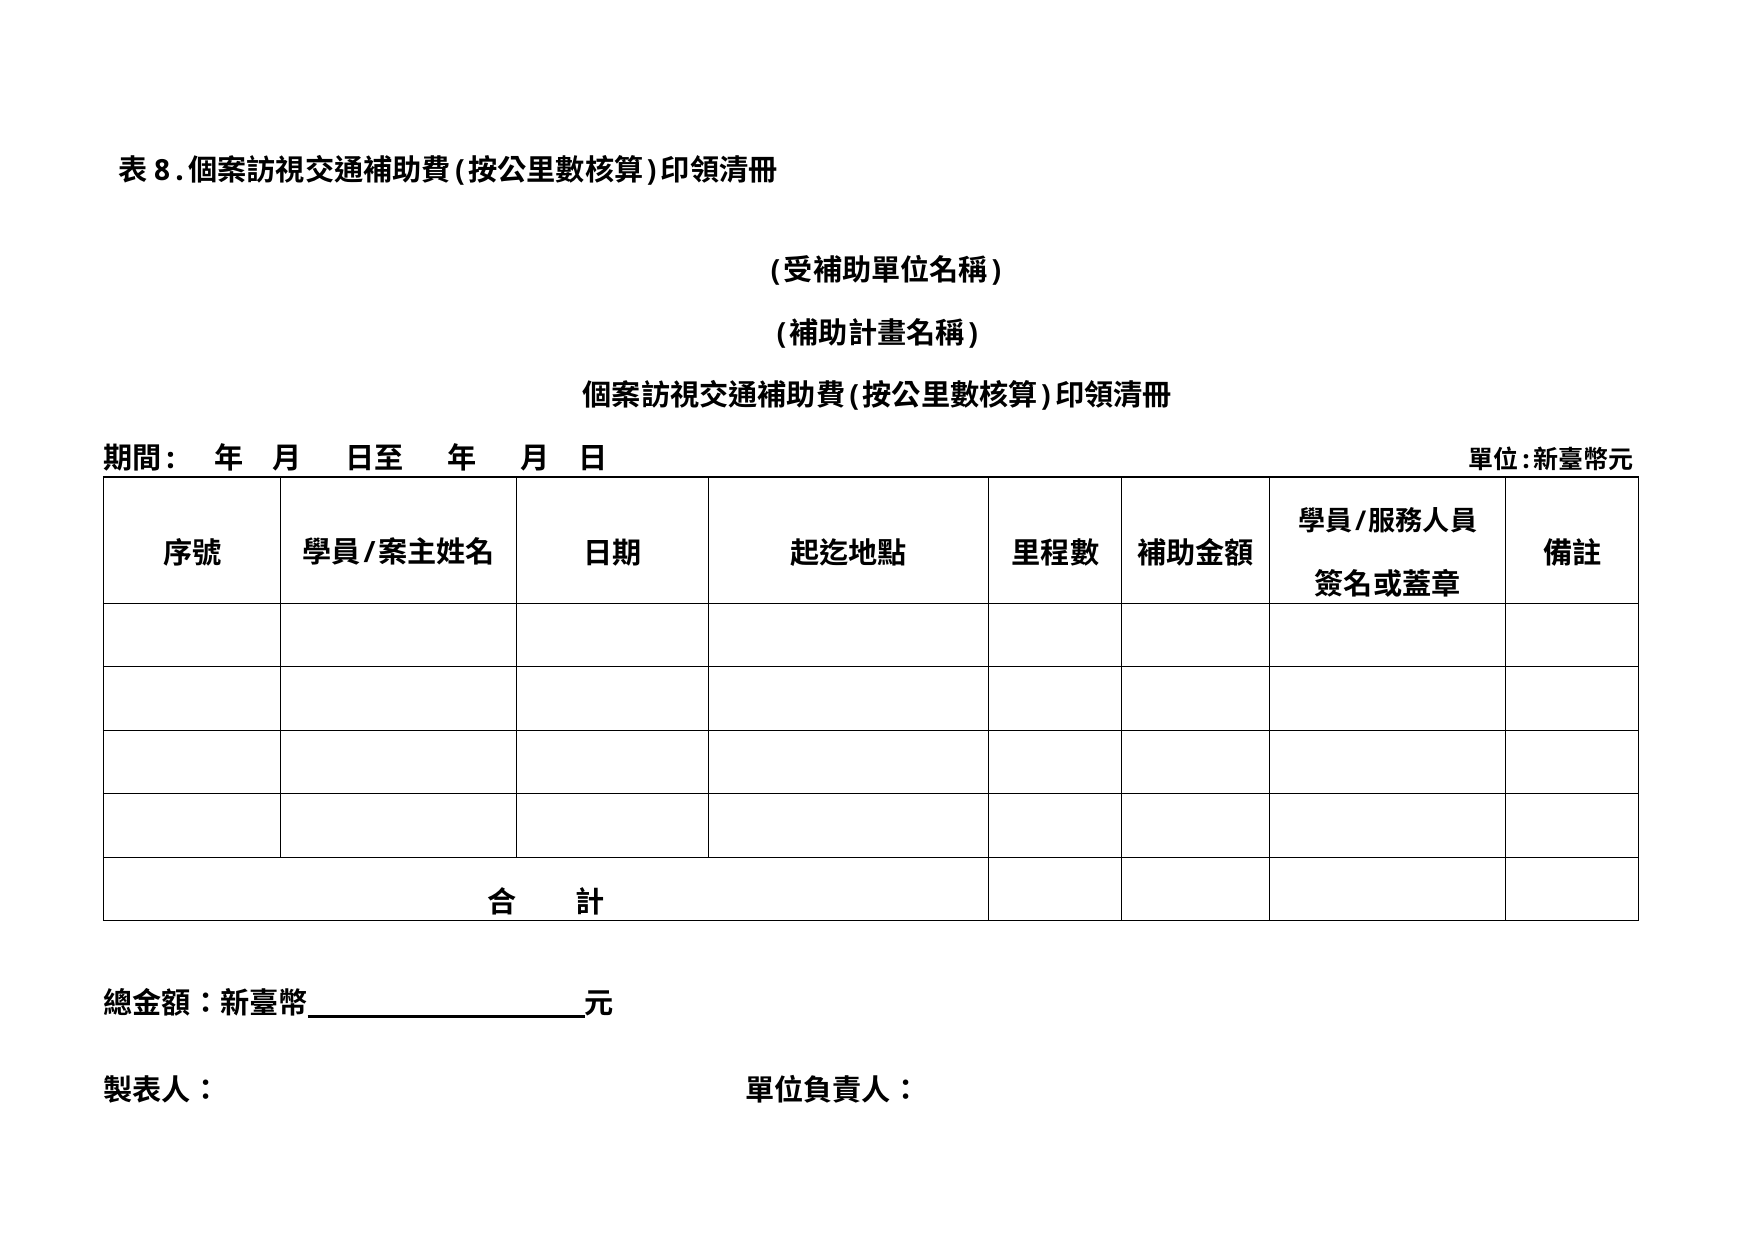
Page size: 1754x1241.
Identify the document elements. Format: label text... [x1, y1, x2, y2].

table_cell [1122, 667, 1269, 729]
table_cell [989, 858, 1121, 920]
table_cell [1270, 667, 1505, 729]
table_cell [1122, 731, 1269, 793]
table_header 學員/服務人員 簽名或蓋章 [1270, 478, 1505, 602]
table_cell [1270, 858, 1505, 920]
table_cell 合 計 [104, 858, 988, 920]
table_cell [104, 794, 280, 857]
table_cell [989, 667, 1121, 729]
table_cell [1506, 858, 1638, 920]
table_cell [1506, 794, 1638, 857]
table_cell [709, 794, 988, 857]
table_header 備註 [1506, 478, 1638, 602]
table_cell [1506, 667, 1638, 729]
text 製表人： 單位負責人： [103, 1046, 1636, 1109]
table_cell [281, 794, 516, 857]
table_cell [517, 794, 708, 857]
table_cell [1122, 794, 1269, 857]
table_cell [1270, 604, 1505, 666]
text 表8.個案訪視交通補助費(按公里數核算)印領清冊 [118, 126, 1636, 189]
table_cell [517, 731, 708, 793]
table_cell [1270, 794, 1505, 857]
text 總金額：新臺幣 元 [103, 959, 1636, 1021]
table_cell [709, 731, 988, 793]
table_cell [1506, 731, 1638, 793]
table_cell [1122, 858, 1269, 920]
table_cell [104, 667, 280, 729]
text 期間: 年 月 日至 年 月 日 單位:新臺幣元 [103, 414, 1636, 476]
text (補助計畫名稱) [118, 289, 1636, 351]
table_cell [709, 667, 988, 729]
table_header 序號 [104, 478, 280, 602]
table_cell [1506, 604, 1638, 666]
table_cell [281, 667, 516, 729]
table_cell [281, 731, 516, 793]
table_header 補助金額 [1122, 478, 1269, 602]
table_cell [104, 604, 280, 666]
table_cell [989, 731, 1121, 793]
table_header 起迄地點 [709, 478, 988, 602]
table_cell [517, 667, 708, 729]
table_cell [1122, 604, 1269, 666]
table_cell [709, 604, 988, 666]
text 個案訪視交通補助費(按公里數核算)印領清冊 [118, 351, 1636, 414]
table_cell [281, 604, 516, 666]
table_header 學員/案主姓名 [281, 478, 516, 602]
table_cell [1270, 731, 1505, 793]
table_cell [989, 604, 1121, 666]
table_cell [104, 731, 280, 793]
table_cell [989, 794, 1121, 857]
text (受補助單位名稱) [118, 226, 1636, 289]
table_cell [517, 604, 708, 666]
table_header 日期 [517, 478, 708, 602]
table_header 里程數 [989, 478, 1121, 602]
